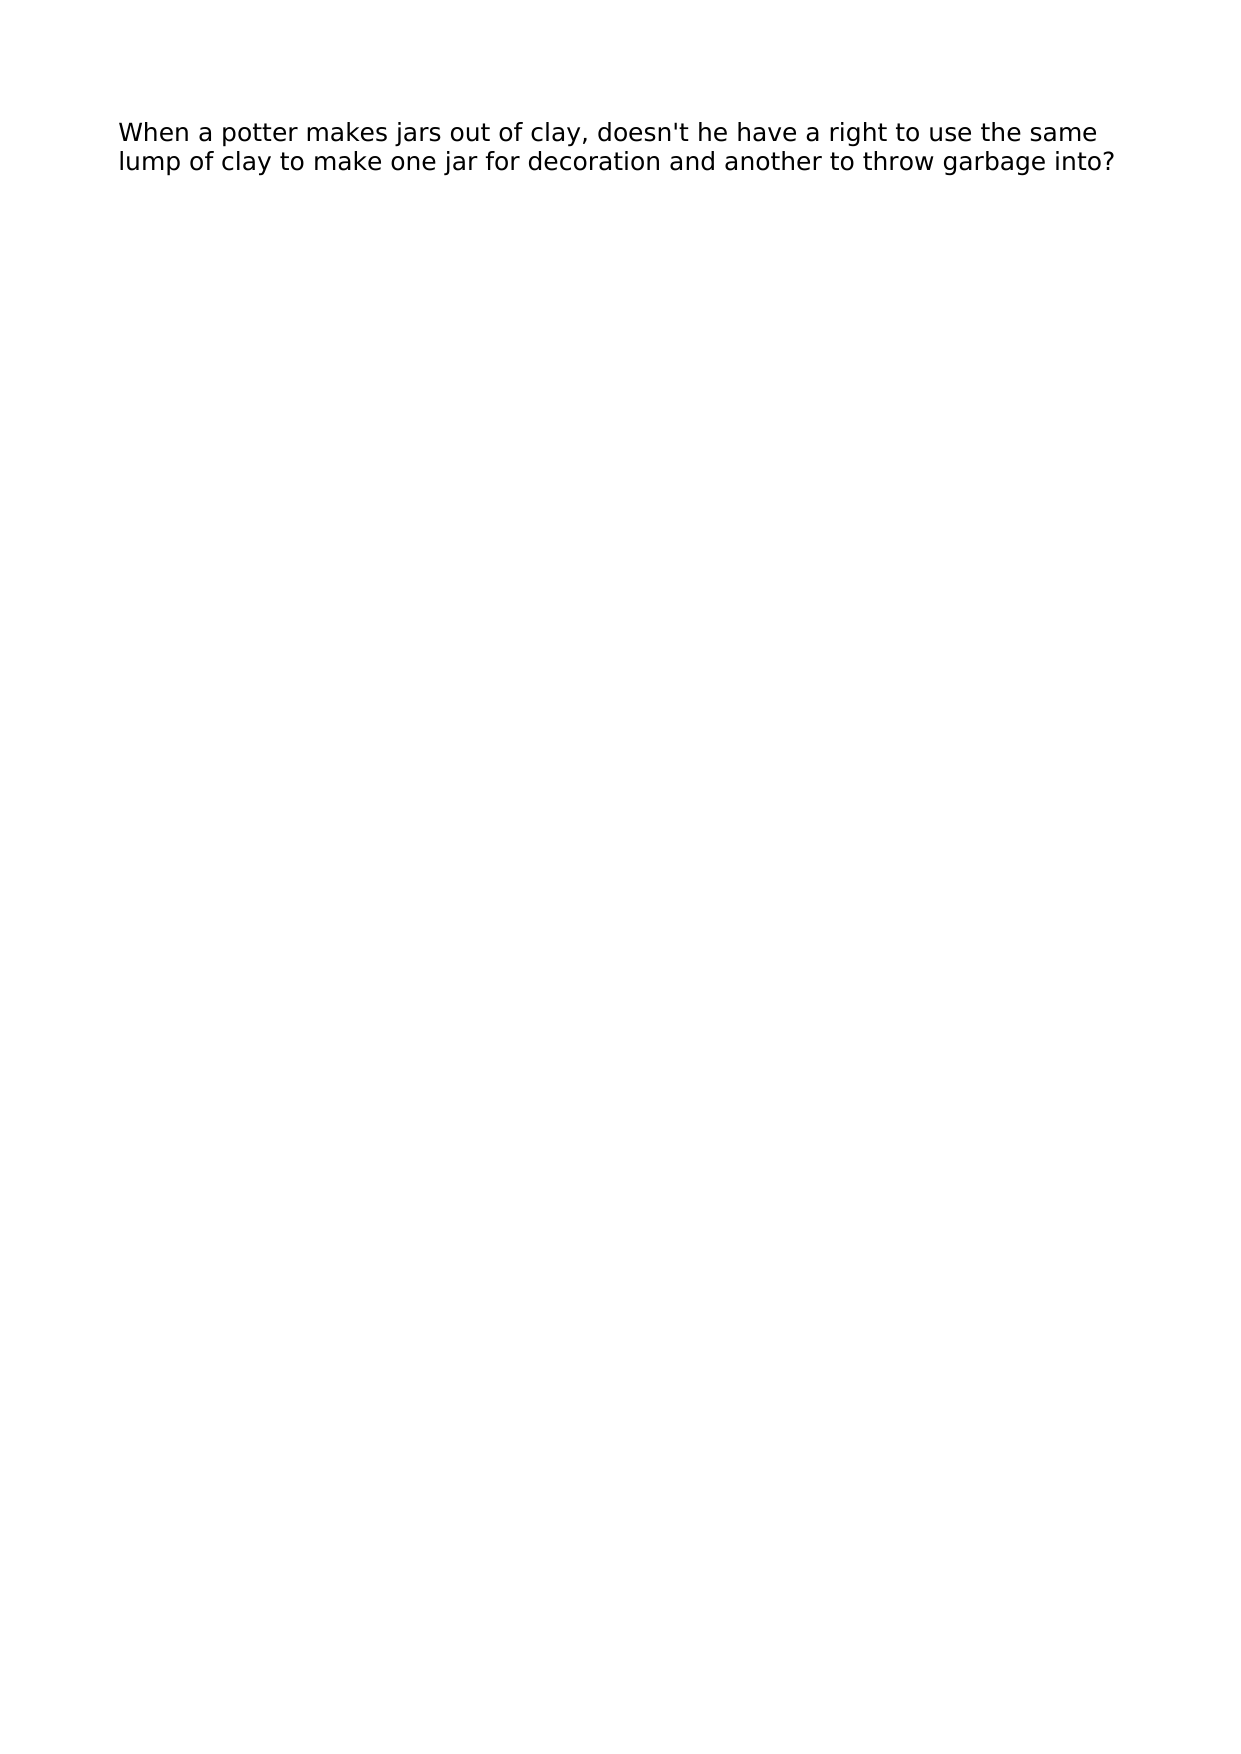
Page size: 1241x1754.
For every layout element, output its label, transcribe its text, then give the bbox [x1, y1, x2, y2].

text When a potter makes jars out of clay, doesn't he have a right to use the same lump of clay to make one jar for decoration and another to throw garbage into? [118, 118, 1122, 176]
